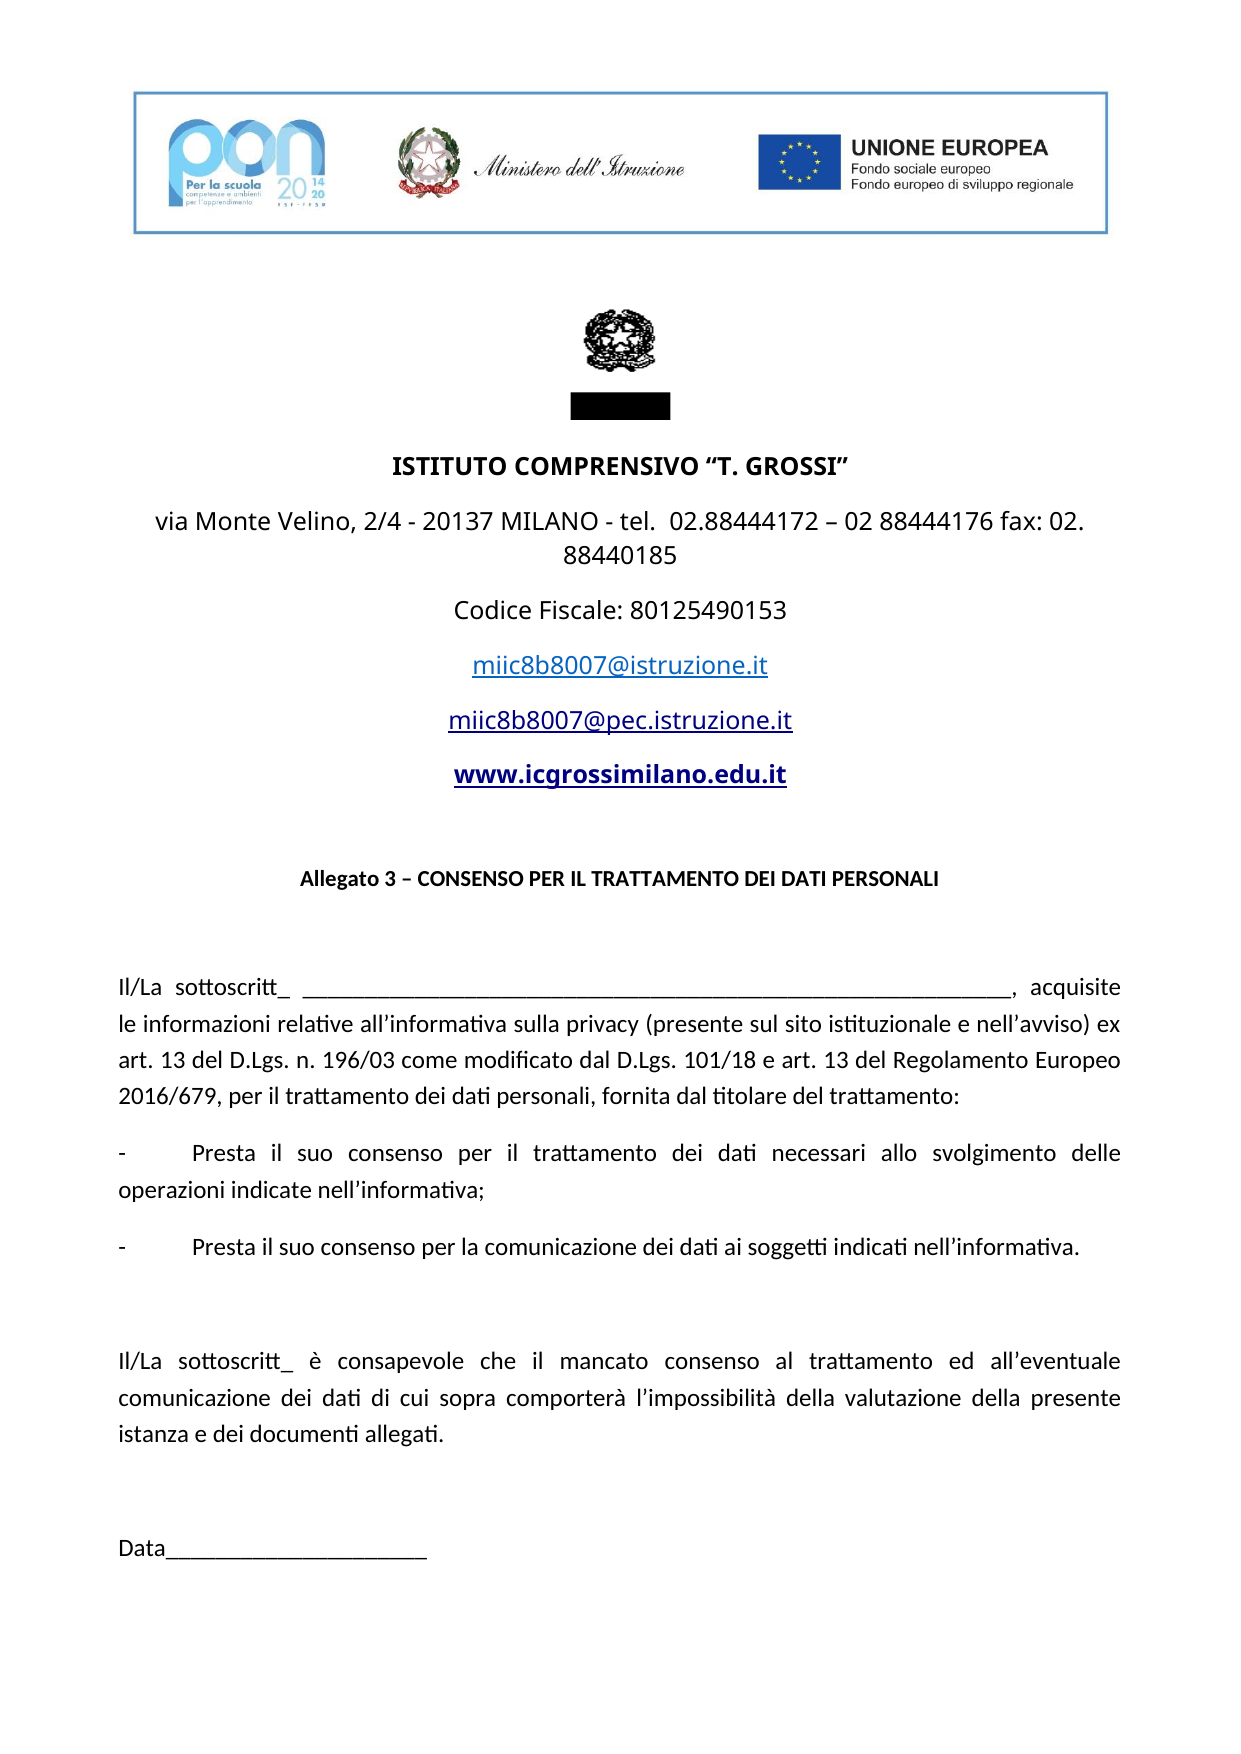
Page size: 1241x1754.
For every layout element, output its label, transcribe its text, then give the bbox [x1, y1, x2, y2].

text - Presta il suo consenso per la comunicazione dei dati ai soggetti indicati nell’informativa. [118, 1230, 1122, 1262]
text - Presta il suo consenso per il trattamento dei dati necessari allo svolgimento delle operazioni indicate nell’informativa; [118, 1136, 1122, 1204]
text Il/La sottoscritt_ è consapevole che il mancato consenso al trattamento ed all’eventuale comunicazione dei dati di cui sopra comporterà l’impossibilità della valutazione della presente istanza e dei documenti allegati. [118, 1344, 1122, 1449]
subtitle miic8b8007@istruzione.it [118, 647, 1122, 681]
subtitle miic8b8007@pec.istruzione.it [118, 702, 1122, 736]
text Data_____________________ [118, 1531, 1122, 1563]
text Il/La sottoscritt_ _________________________________________________________, acquisite le informazioni relative all’informativa sulla privacy (presente sul sito istituzionale e nell’avviso) ex art. 13 del D.Lgs. n. 196/03 come modificato dal D.Lgs. 101/18 e art. 13 del Regolamento Europeo 2016/679, per il trattamento dei dati personali, fornita dal titolare del trattamento: [118, 970, 1122, 1111]
text Codice Fiscale: 80125490153 [118, 592, 1122, 627]
text Allegato 3 – CONSENSO PER IL TRATTAMENTO DEI DATI PERSONALI [118, 864, 1122, 892]
subtitle www.icgrossimilano.edu.it [118, 757, 1122, 791]
text via Monte Velino, 2/4 - 20137 MILANO - tel. 02.88444172 – 02 88444176 fax: 02. 88440185 [118, 503, 1122, 572]
subtitle ISTITUTO COMPRENSIVO “T. GROSSI” [118, 449, 1122, 483]
